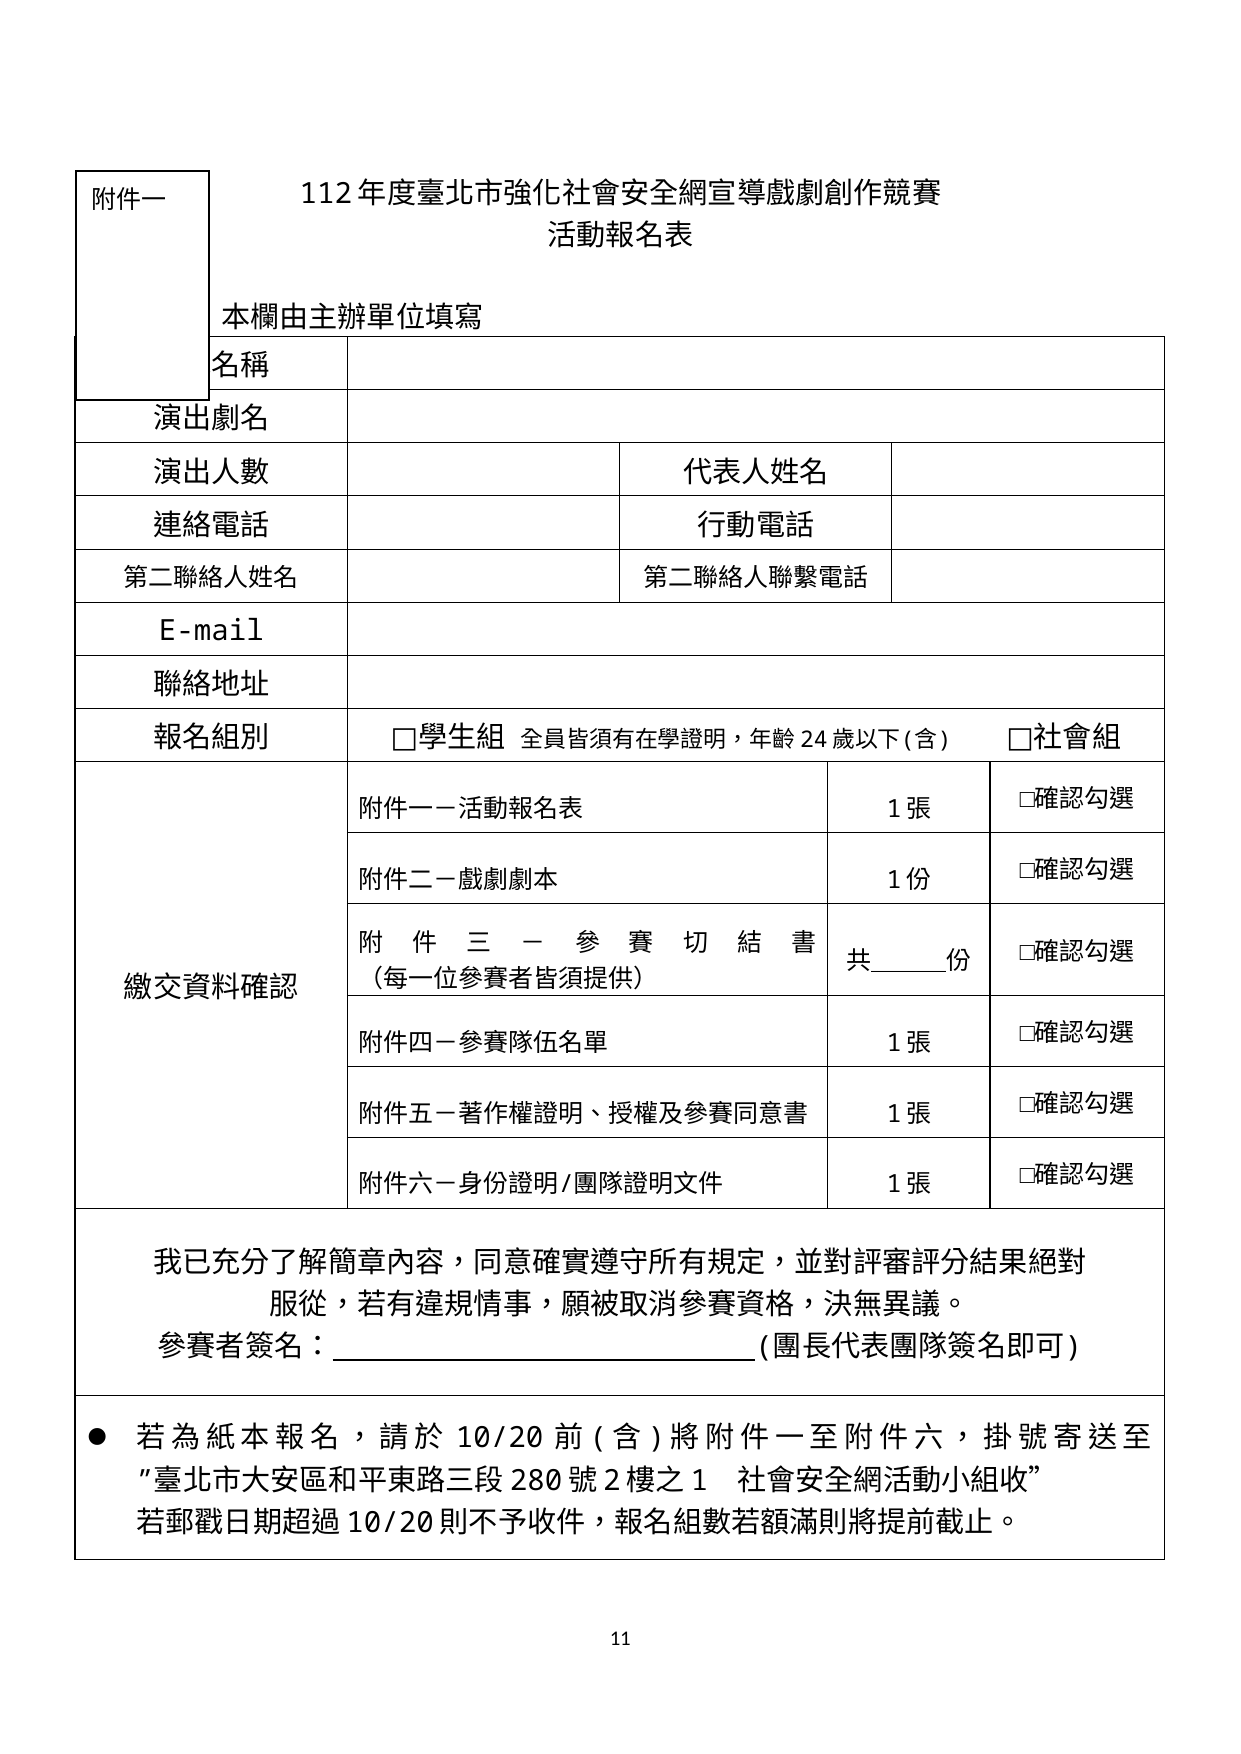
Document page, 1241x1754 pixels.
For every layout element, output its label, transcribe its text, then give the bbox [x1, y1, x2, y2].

table_cell 報名組別 [76, 709, 347, 761]
table_cell [892, 496, 1164, 548]
table_cell 我已充分了解簡章內容，同意確實遵守所有規定，並對評審評分結果絕對 服從，若有違規情事，願被取消參賽資格，決無異議。 參賽者簽名： (團長代表團隊簽名即可) [76, 1209, 1164, 1395]
table_cell [348, 550, 619, 602]
text 112年度臺北市強化社會安全網宣導戲劇創作競賽 [77, 172, 208, 399]
table_cell [348, 390, 1164, 442]
table_cell 第二聯絡人聯繫電話 [620, 550, 891, 602]
table_cell 1張 [828, 1067, 989, 1137]
table_cell 若為紙本報名，請於10/20前(含)將附件一至附件六，掛號寄送至 ”臺北市大安區和平東路三段280號2樓之1 社會安全網活動小組收” 若郵戳日期超過10/20則不予收件，報名組數若額滿則將提前截止。 [76, 1396, 1164, 1559]
table_cell □確認勾選 [991, 762, 1164, 832]
table_cell [892, 550, 1164, 602]
table_cell 演出人數 [76, 443, 347, 495]
table_cell [348, 496, 619, 548]
table_header 團隊名稱 [210, 337, 347, 389]
table_cell [348, 656, 1164, 708]
table_cell □確認勾選 [991, 1138, 1164, 1207]
table_cell 1張 [828, 762, 989, 832]
table_cell □學生組 全員皆須有在學證明，年齡24歲以下(含) □社會組 [348, 709, 1164, 761]
table_cell 共＿＿＿份 [828, 904, 989, 995]
table_cell 連絡電話 [76, 496, 347, 548]
table_cell 聯絡地址 [76, 656, 347, 708]
table_cell E-mail [76, 603, 347, 655]
table_cell □確認勾選 [991, 1067, 1164, 1137]
table_cell [348, 603, 1164, 655]
text 112年度臺北市強化社會安全網宣導戲劇創作競賽 [75, 169, 1165, 212]
table_cell 附件五－著作權證明、授權及參賽同意書 [348, 1067, 827, 1137]
table_cell 附件二－戲劇劇本 [348, 833, 827, 903]
table_cell 1張 [828, 1138, 989, 1207]
table_cell 第二聯絡人姓名 [76, 550, 347, 602]
text 附件一 [92, 179, 193, 216]
table_cell 附件六－身份證明/團隊證明文件 [348, 1138, 827, 1207]
table_cell 1張 [828, 996, 989, 1066]
table_cell 附件三－參賽切結書 （每一位參賽者皆須提供） [348, 904, 827, 995]
table_cell 繳交資料確認 [76, 762, 347, 1207]
table_cell 演出劇名 [76, 390, 347, 442]
table_cell 行動電話 [620, 496, 891, 548]
table_cell 1份 [828, 833, 989, 903]
table_cell □確認勾選 [991, 996, 1164, 1066]
table_cell 代表人姓名 [620, 443, 891, 495]
table_header [348, 337, 1164, 389]
table_cell □確認勾選 [991, 904, 1164, 995]
text 報名序號：本欄由主辦單位填寫 [210, 294, 1165, 336]
table_cell [348, 443, 619, 495]
table_cell 附件四－參賽隊伍名單 [348, 996, 827, 1066]
text 活動報名表 [210, 212, 1165, 294]
table_cell □確認勾選 [991, 833, 1164, 903]
table_cell [892, 443, 1164, 495]
table_cell 附件一－活動報名表 [348, 762, 827, 832]
